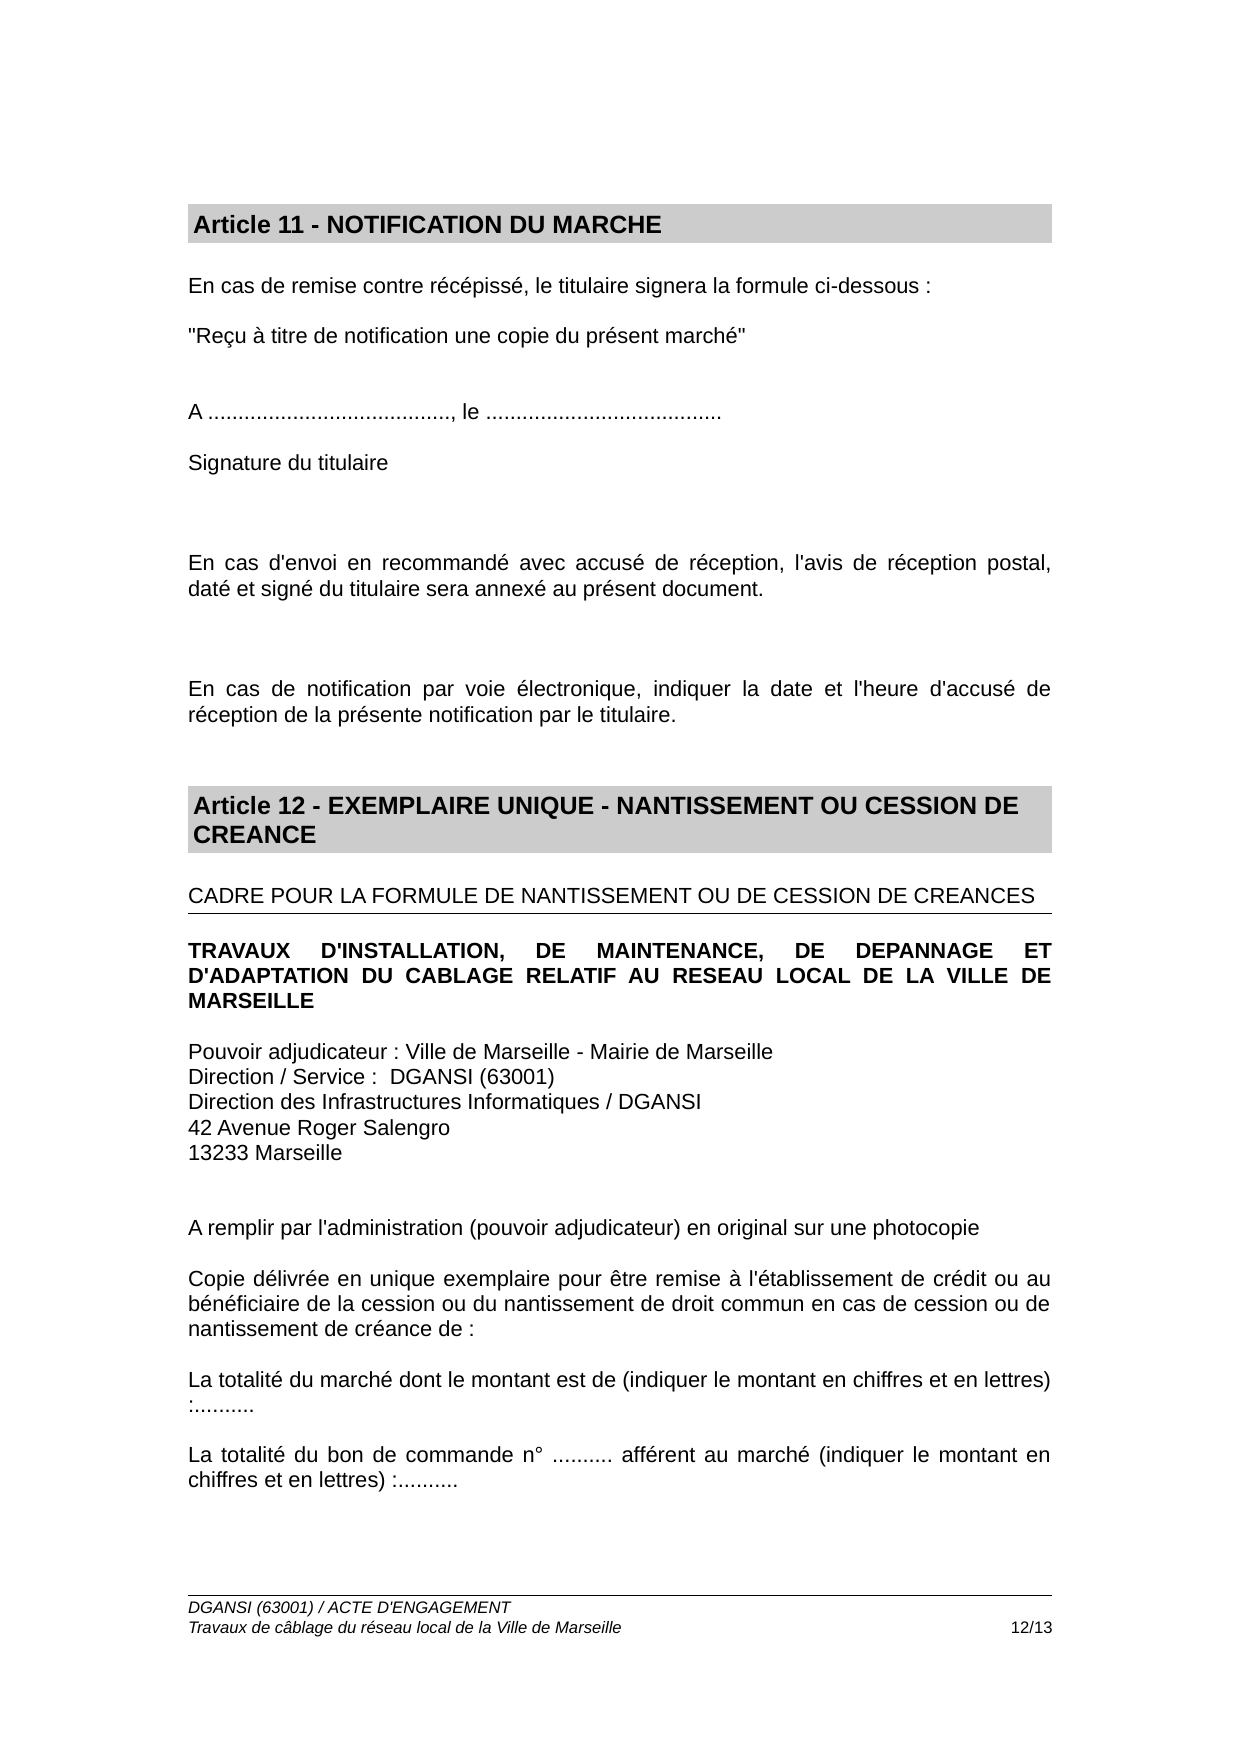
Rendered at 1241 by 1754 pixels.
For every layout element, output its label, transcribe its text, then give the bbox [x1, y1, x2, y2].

text 13233 Marseille [188, 1139, 1052, 1165]
text En cas de notification par voie électronique, indiquer la date et l'heure d'accusé de réception de la présente notification par le titulaire. [188, 676, 1052, 727]
text En cas d'envoi en recommandé avec accusé de réception, l'avis de réception postal, daté et signé du titulaire sera annexé au présent document. [188, 550, 1052, 601]
text Pouvoir adjudicateur : Ville de Marseille - Mairie de Marseille [188, 1039, 1052, 1064]
text "Reçu à titre de notification une copie du présent marché" [188, 323, 1052, 349]
text Copie délivrée en unique exemplaire pour être remise à l'établissement de crédit ou au bénéficiaire de la cession ou du nantissement de droit commun en cas de cession ou de nantissement de créance de : [188, 1266, 1052, 1341]
text Direction / Service : DGANSI (63001) [188, 1064, 1052, 1089]
text 42 Avenue Roger Salengro [188, 1114, 1052, 1139]
subtitle NOTIFICATION DU MARCHE [190, 207, 1050, 241]
text La totalité du marché dont le montant est de (indiquer le montant en chiffres et en lettres) :.......... [188, 1366, 1052, 1417]
text Direction des Infrastructures Informatiques / DGANSI [188, 1089, 1052, 1114]
subtitle EXEMPLAIRE UNIQUE - NANTISSEMENT OU CESSION DE CREANCE [190, 788, 1050, 851]
text TRAVAUX D'INSTALLATION, DE MAINTENANCE, DE DEPANNAGE ET D'ADAPTATION DU CABLAGE RELATIF AU RESEAU LOCAL DE LA VILLE DE MARSEILLE [188, 938, 1052, 1013]
text A ........................................, le ....................................... [188, 399, 1052, 424]
text Signature du titulaire [188, 449, 1052, 475]
text CADRE POUR LA FORMULE DE NANTISSEMENT OU DE CESSION DE CREANCES [188, 883, 1052, 913]
text A remplir par l'administration (pouvoir adjudicateur) en original sur une photocopie [188, 1215, 1052, 1240]
text En cas de remise contre récépissé, le titulaire signera la formule ci-dessous : [188, 273, 1052, 298]
text La totalité du bon de commande n° .......... afférent au marché (indiquer le montant en chiffres et en lettres) :.......... [188, 1442, 1052, 1492]
